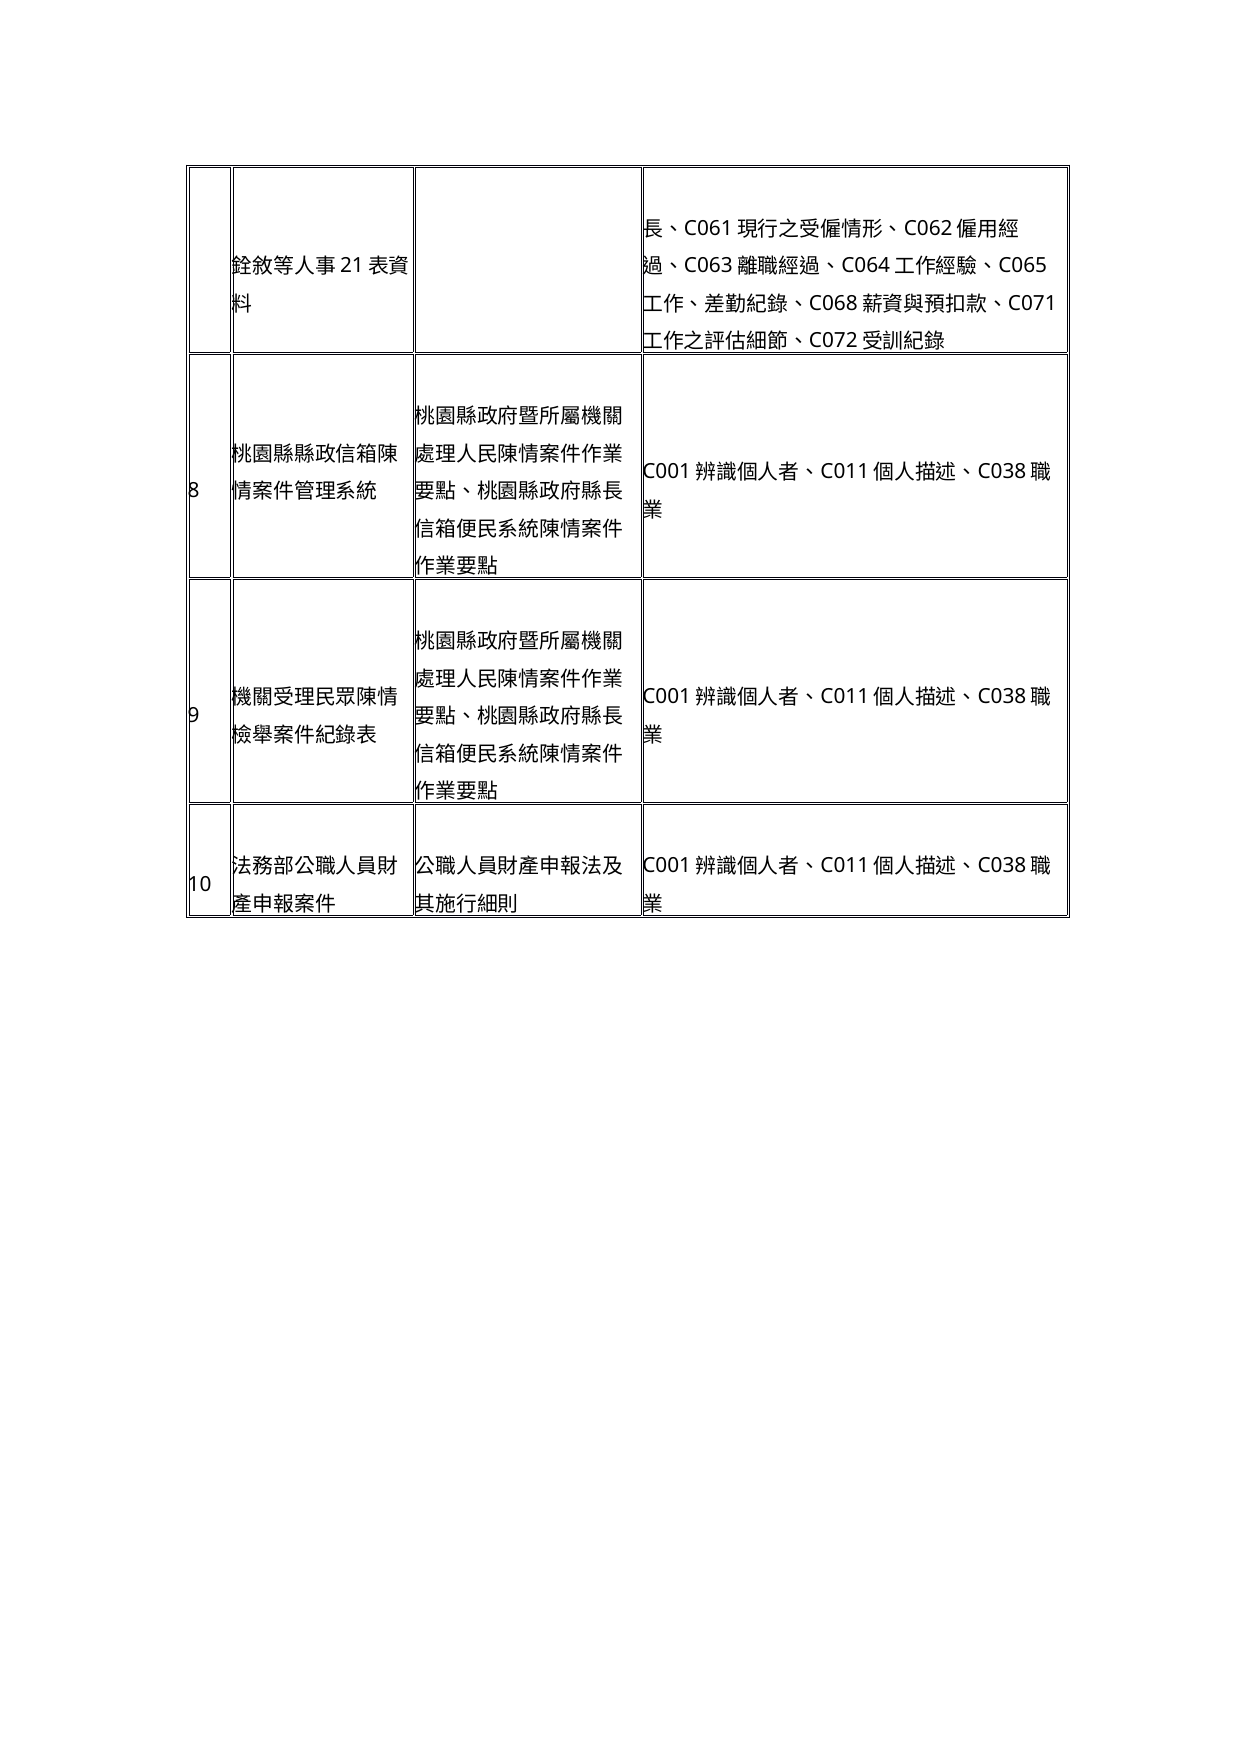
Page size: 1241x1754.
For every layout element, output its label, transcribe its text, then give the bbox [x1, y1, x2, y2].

table_cell 桃園縣政府暨所屬機關處理人民陳情案件作業要點、桃園縣政府縣長信箱便民系統陳情案件作業要點 [416, 580, 641, 802]
table_cell 長、C061現行之受僱情形、C062僱用經過、C063離職經過、C064工作經驗、C065工作、差勤紀錄、C068薪資與預扣款、C071工作之評估細節、C072受訓紀錄 [644, 168, 1067, 352]
table_cell 公職人員財產申報法及其施行細則 [416, 805, 641, 914]
table_cell 8 [190, 355, 230, 577]
table_cell 10 [190, 805, 230, 914]
table_cell C001辨識個人者、C011個人描述、C038職業 [644, 805, 1067, 914]
table_cell 銓敘等人事21表資料 [234, 168, 413, 352]
table_cell C001辨識個人者、C011個人描述、C038職業 [644, 580, 1067, 802]
table_cell 機關受理民眾陳情檢舉案件紀錄表 [234, 580, 413, 802]
table_cell [416, 168, 641, 352]
table_cell [190, 168, 230, 352]
table_cell 9 [190, 580, 230, 802]
table_cell 桃園縣政府暨所屬機關處理人民陳情案件作業要點、桃園縣政府縣長信箱便民系統陳情案件作業要點 [416, 355, 641, 577]
table_cell 桃園縣縣政信箱陳情案件管理系統 [234, 355, 413, 577]
table_cell C001辨識個人者、C011個人描述、C038職業 [644, 355, 1067, 577]
table_cell 法務部公職人員財產申報案件 [234, 805, 413, 914]
